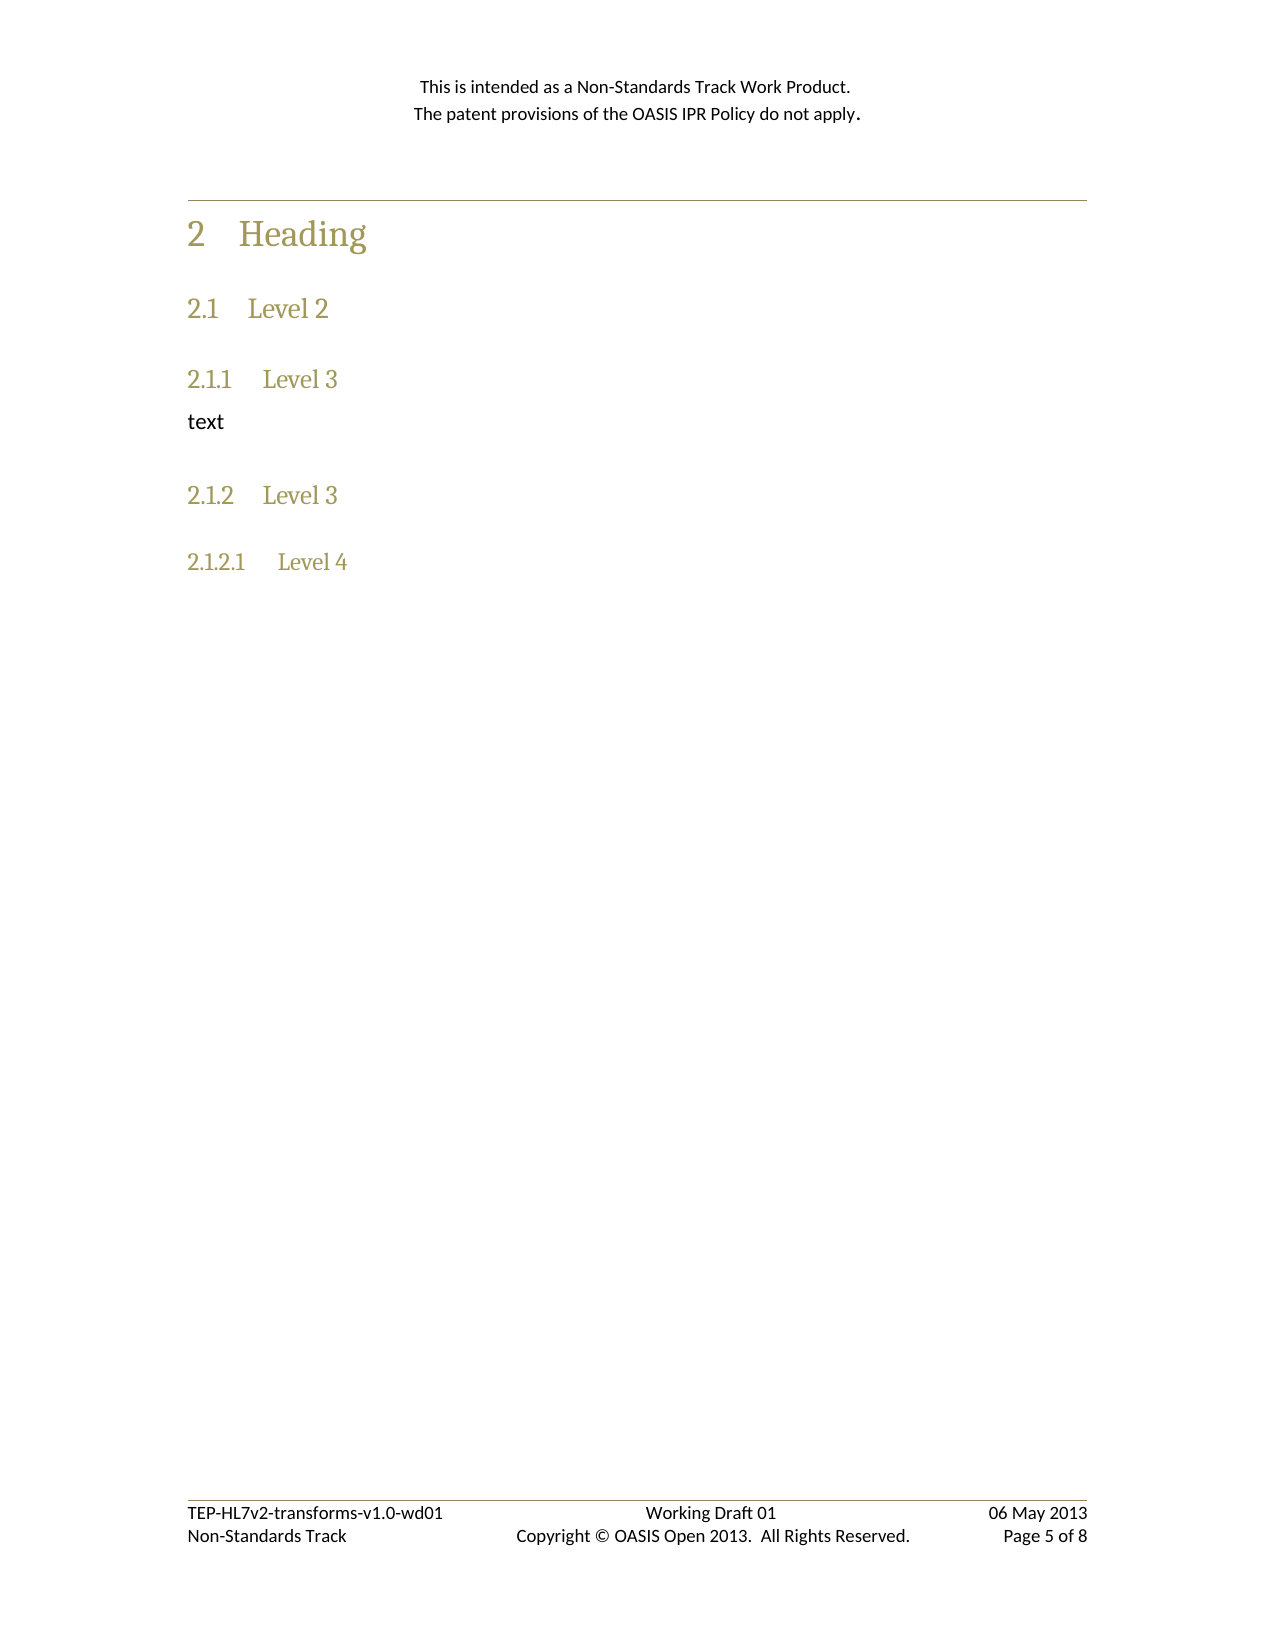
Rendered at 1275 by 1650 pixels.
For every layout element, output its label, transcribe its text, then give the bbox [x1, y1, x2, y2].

subtitle Level 4 [187, 548, 1087, 577]
subtitle Level 2 [187, 293, 1087, 326]
subtitle Level 3 [187, 480, 1087, 511]
subtitle Heading [187, 201, 1087, 256]
text text [187, 407, 1087, 435]
subtitle Level 3 [187, 364, 1087, 395]
